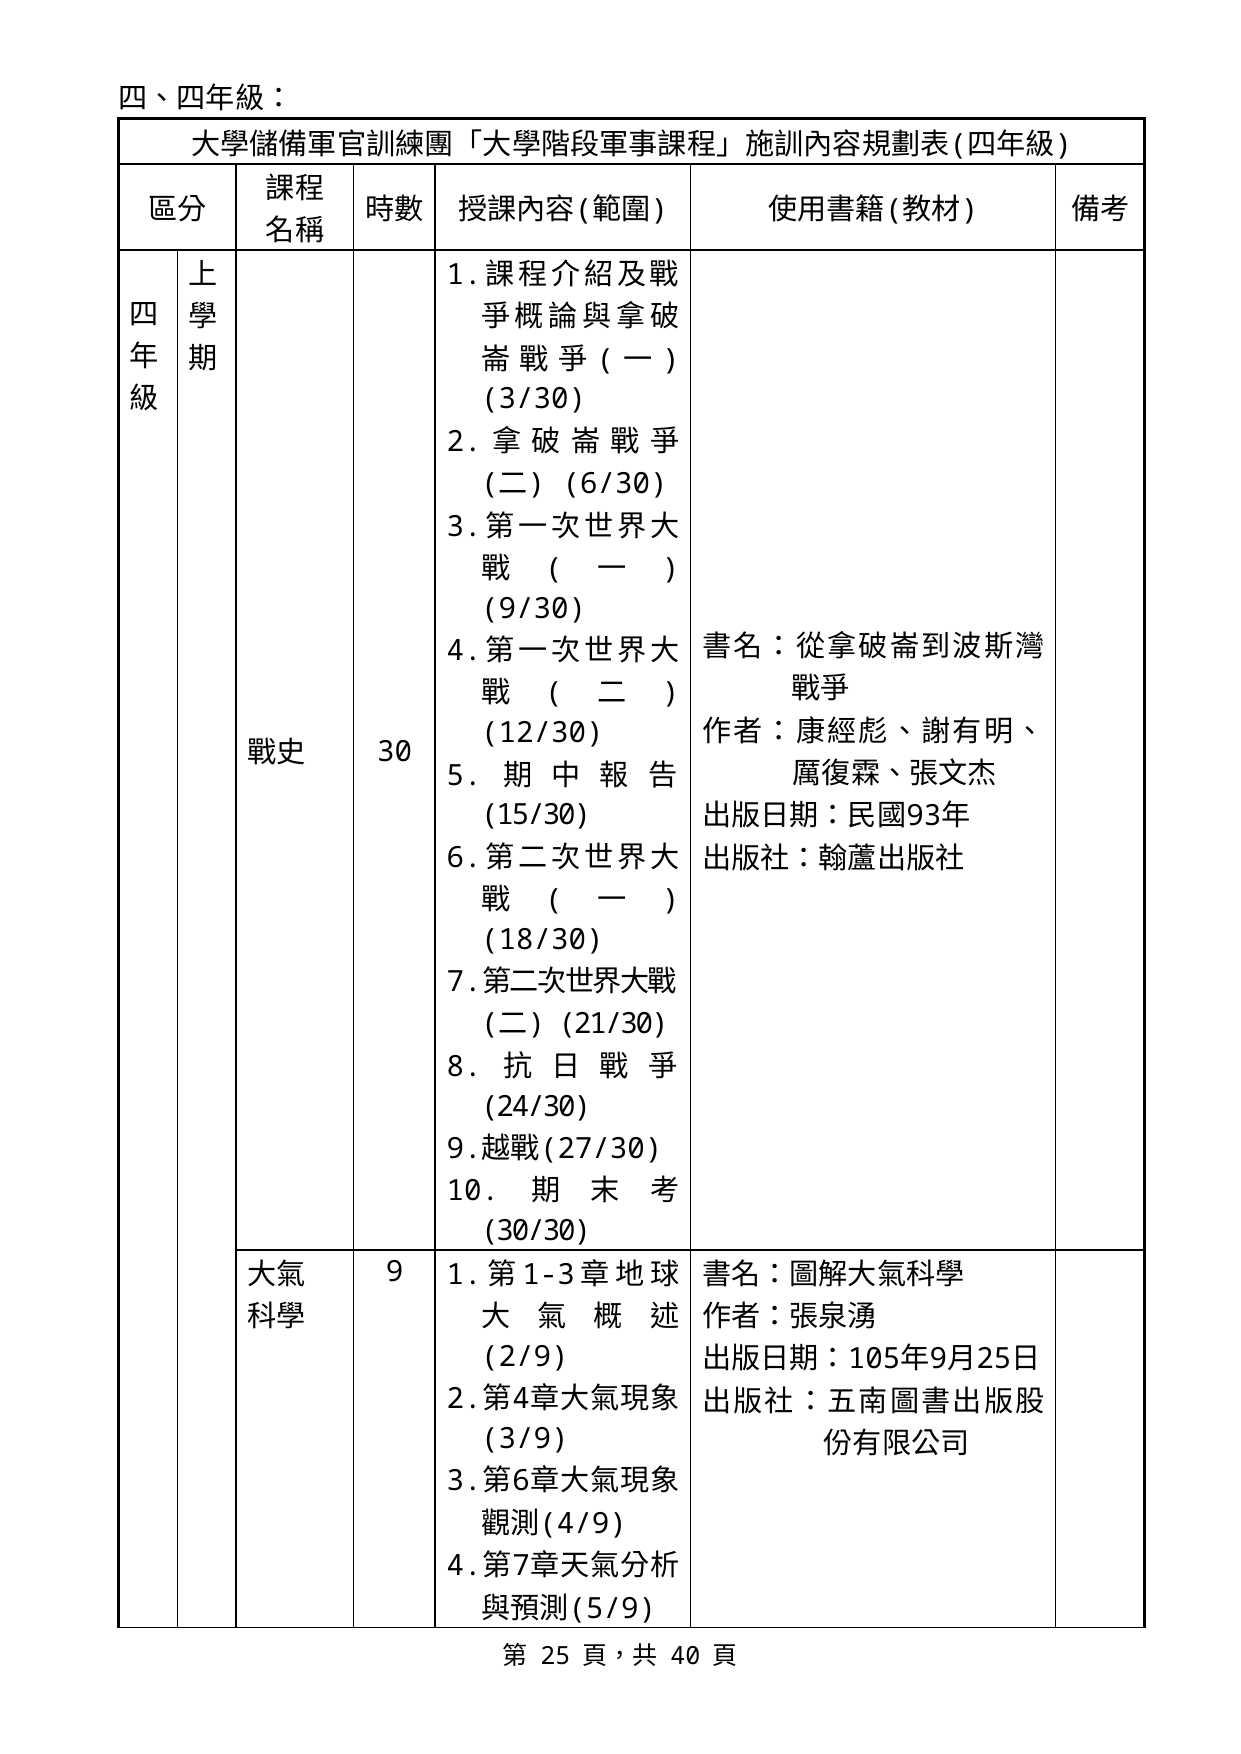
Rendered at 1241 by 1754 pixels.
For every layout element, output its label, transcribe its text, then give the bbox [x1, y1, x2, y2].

table_cell 授課內容(範圍) [436, 165, 690, 249]
table_cell 時數 [354, 165, 434, 249]
table_cell [1056, 1251, 1143, 1627]
table_cell 書名：從拿破崙到波斯灣戰爭 作者：康經彪、謝有明、厲復霖、張文杰 出版日期：民國93年 出版社：翰蘆出版社 [691, 251, 1055, 1249]
table_cell 大氣 科學 [237, 1251, 353, 1627]
table_cell 書名：圖解大氣科學 作者：張泉湧 出版日期：105年9月25日 出版社：五南圖書出版股份有限公司 [691, 1251, 1055, 1627]
table_cell 9 [354, 1251, 434, 1627]
table_cell 1.課程介紹及戰爭概論與拿破崙戰爭(一)(3/30) 2.拿破崙戰爭(二) (6/30) 3.第一次世界大戰(一) (9/30) 4.第一次世界大戰(二)(12/30) 5.期中報告(15/30) 6.第二次世界大戰(一)(18/30) 7.第二次世界大戰(二) (21/30) 8.抗日戰爭(24/30) 9.越戰(27/30) 10.期末考 (30/30) [436, 251, 690, 1249]
table_cell 30 [354, 251, 434, 1249]
table_cell 四年級 [120, 251, 177, 1627]
table_cell [1056, 251, 1143, 1249]
table_cell 戰史 [237, 251, 353, 1249]
table_cell 備考 [1056, 165, 1143, 249]
table_cell 使用書籍(教材) [691, 165, 1055, 249]
table_cell 課程 名稱 [237, 165, 353, 249]
table_header 大學儲備軍官訓練團「大學階段軍事課程」施訓內容規劃表(四年級) [120, 120, 1143, 163]
table_cell 上學期 [178, 251, 235, 1627]
table_cell 區分 [120, 165, 235, 249]
text 四、四年級： [118, 75, 1122, 117]
table_cell 1.第1-3章地球大氣概述(2/9) 2.第4章大氣現象(3/9) 3.第6章大氣現象觀測(4/9) 4.第7章天氣分析與預測(5/9) [436, 1251, 690, 1627]
